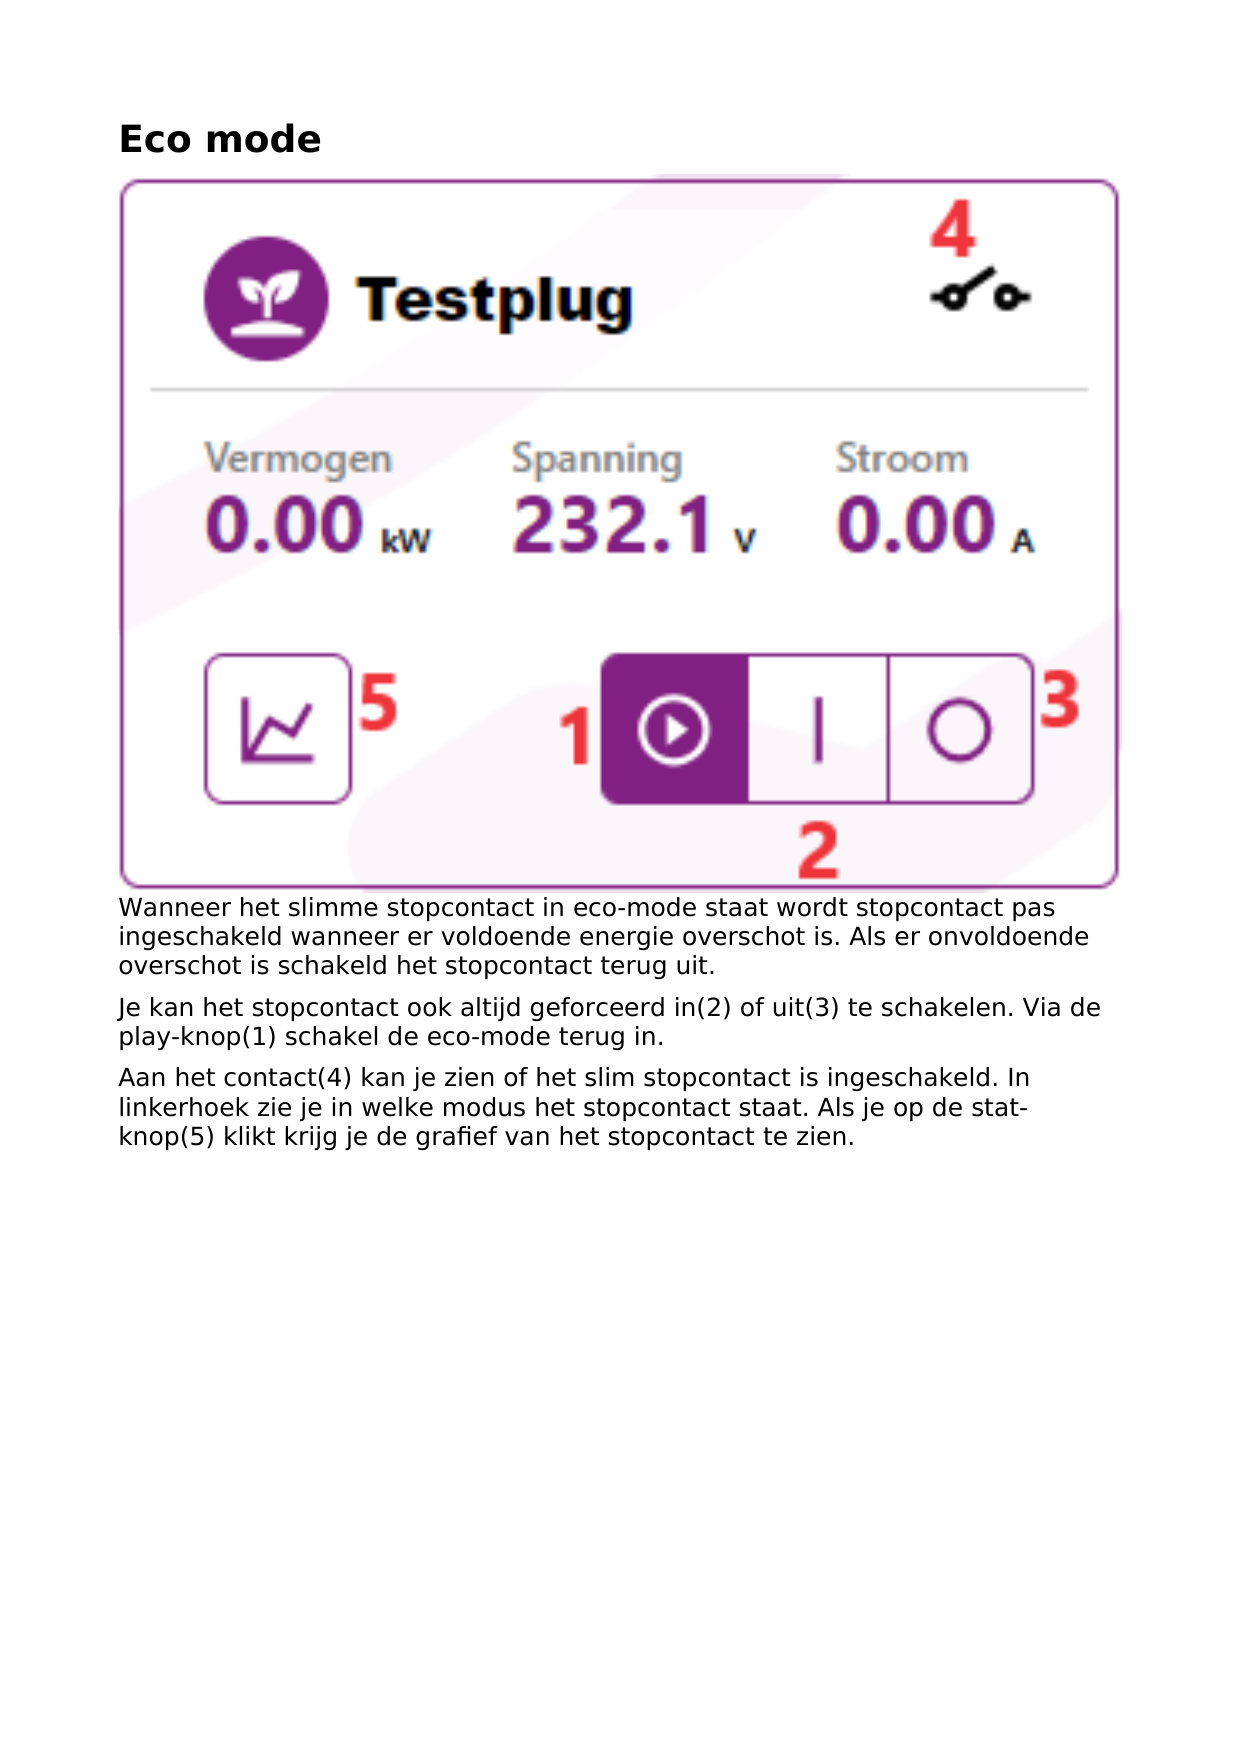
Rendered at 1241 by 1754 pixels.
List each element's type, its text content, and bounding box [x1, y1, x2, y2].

text Je kan het stopcontact ook altijd geforceerd in(2) of uit(3) te schakelen. Via de play-knop(1) schakel de eco-mode terug in. [118, 993, 1122, 1051]
subtitle Eco mode [118, 118, 1122, 162]
text Wanneer het slimme stopcontact in eco-mode staat wordt stopcontact pas ingeschakeld wanneer er voldoende energie overschot is. Als er onvoldoende overschot is schakeld het stopcontact terug uit. [118, 893, 1122, 980]
picture [118, 174, 1123, 893]
text Aan het contact(4) kan je zien of het slim stopcontact is ingeschakeld. In linkerhoek zie je in welke modus het stopcontact staat. Als je op de stat-knop(5) klikt krijg je de grafief van het stopcontact te zien. [118, 1064, 1122, 1151]
